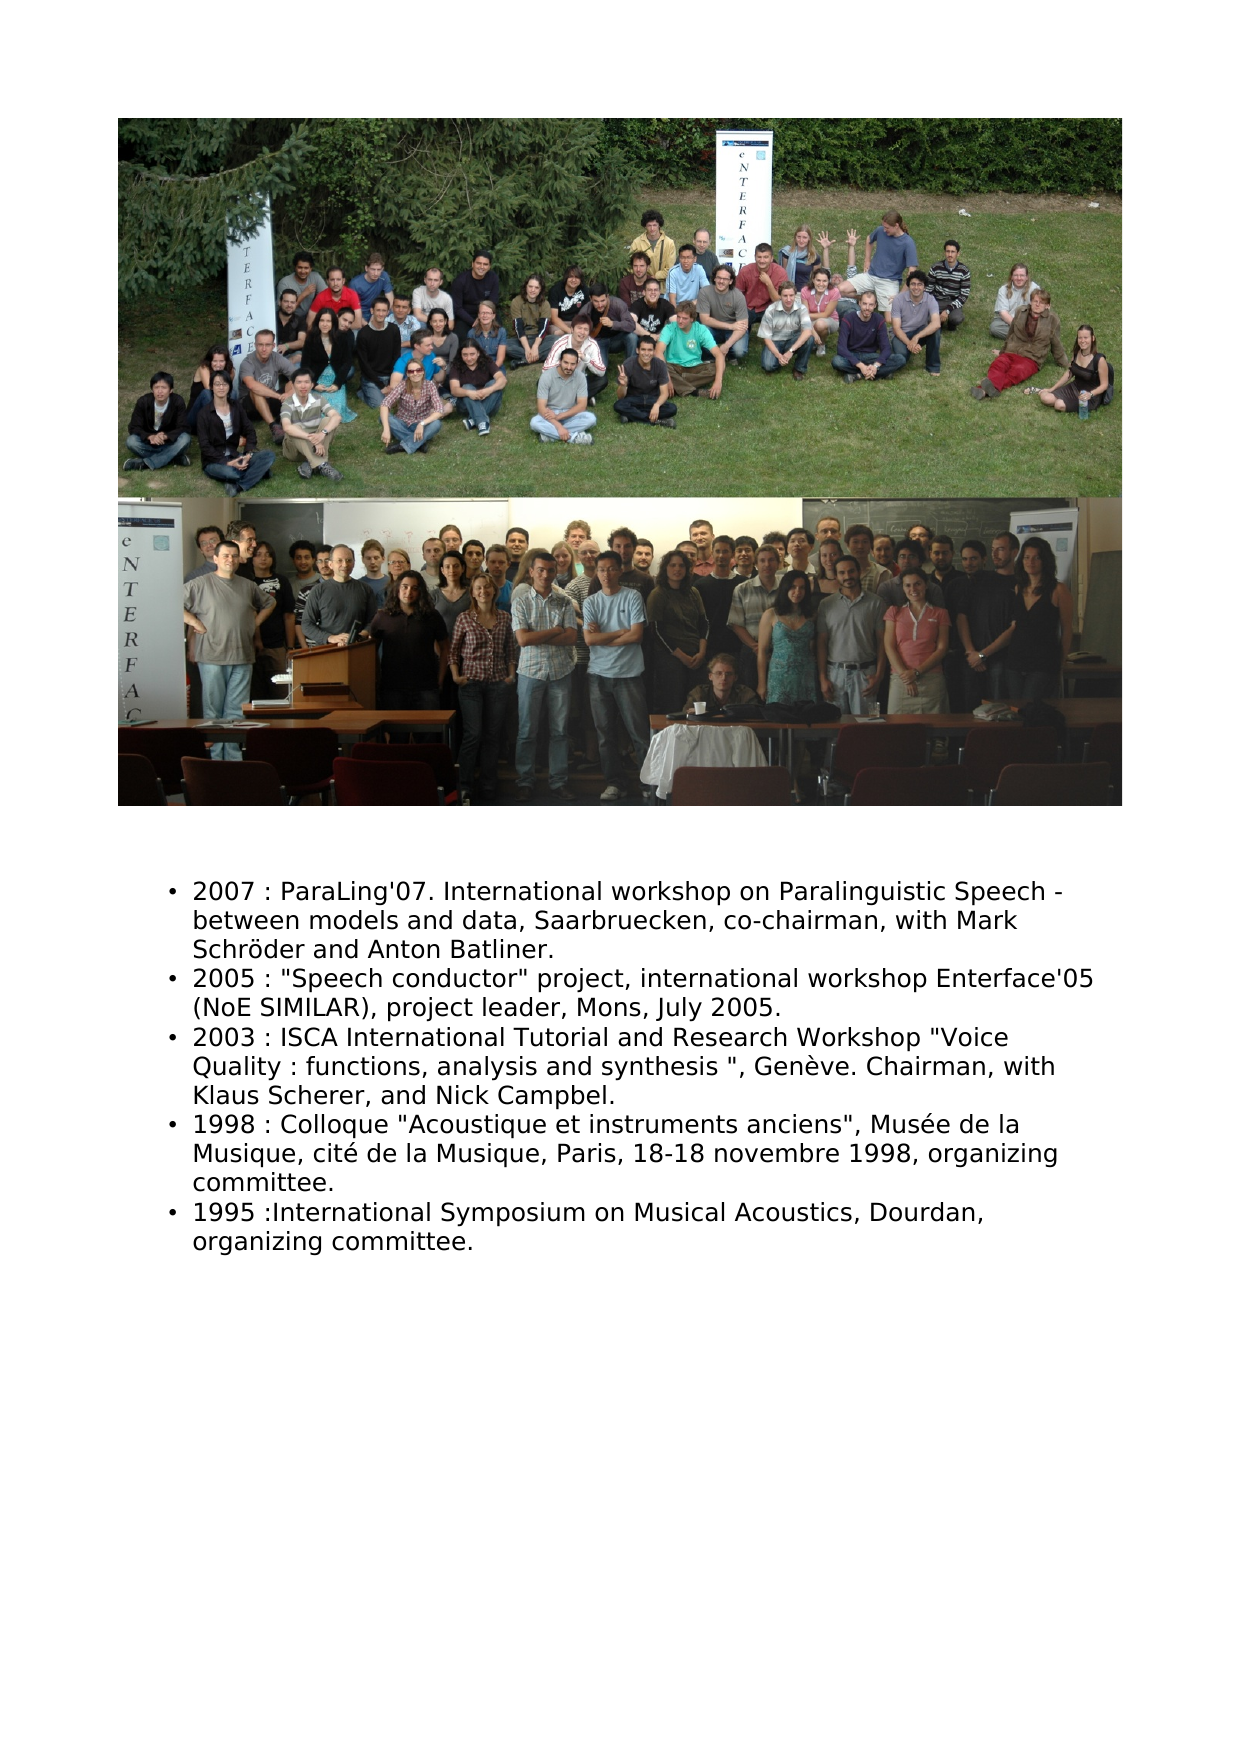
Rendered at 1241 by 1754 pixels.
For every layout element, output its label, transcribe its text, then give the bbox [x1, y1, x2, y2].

picture [118, 118, 1123, 806]
list 2003 : ISCA International Tutorial and Research Workshop "Voice Quality : functions, analysis and synthesis ", Genève. Chairman, with Klaus Scherer, and Nick Campbel. [177, 1023, 1122, 1110]
list 1998 : Colloque "Acoustique et instruments anciens", Musée de la Musique, cité de la Musique, Paris, 18-18 novembre 1998, organizing committee. [177, 1110, 1122, 1198]
list 2007 : ParaLing'07. International workshop on Paralinguistic Speech - between models and data, Saarbruecken, co-chairman, with Mark Schröder and Anton Batliner. [177, 877, 1122, 964]
list 2005 : "Speech conductor" project, international workshop Enterface'05 (NoE SIMILAR), project leader, Mons, July 2005. [177, 964, 1122, 1023]
list 1995 :International Symposium on Musical Acoustics, Dourdan, organizing committee. [177, 1198, 1122, 1256]
